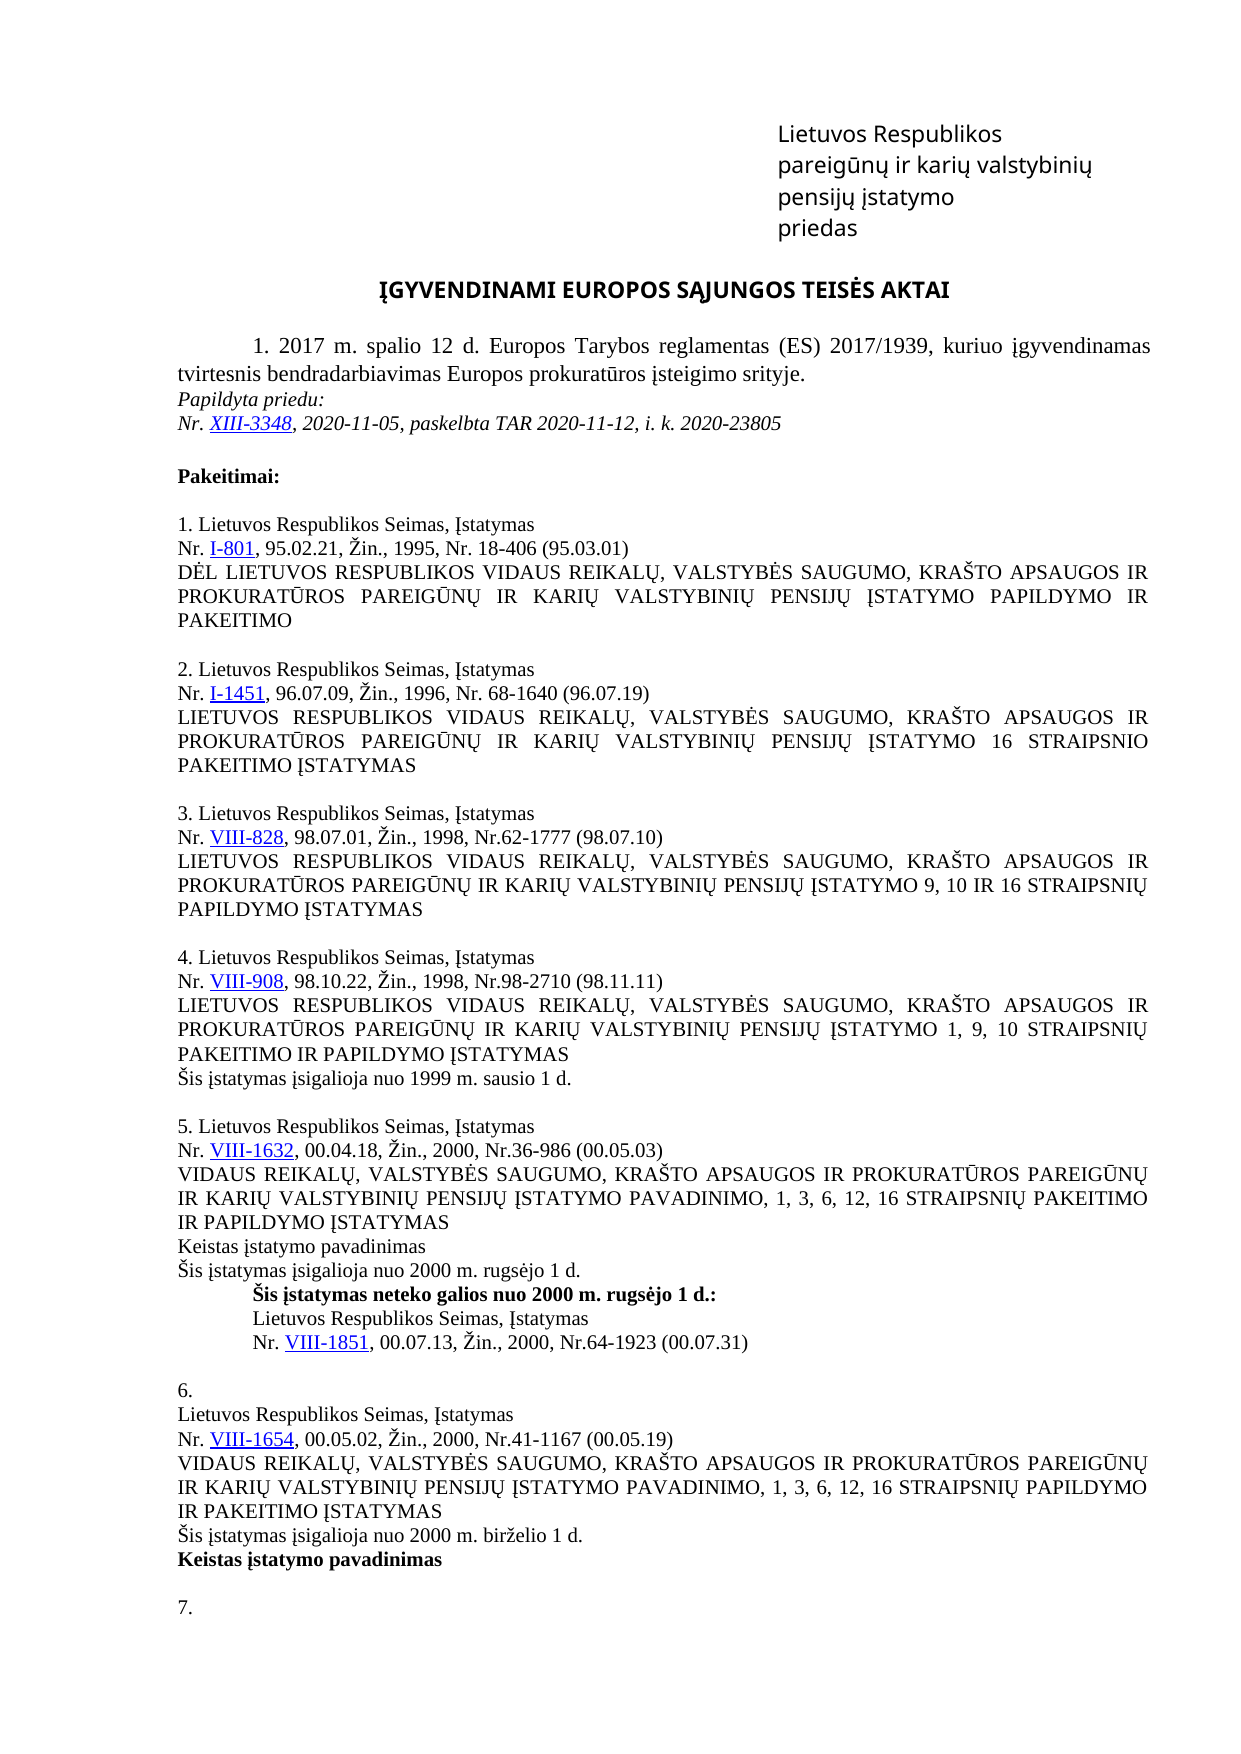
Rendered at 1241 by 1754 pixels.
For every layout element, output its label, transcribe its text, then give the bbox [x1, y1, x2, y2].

text priedas [177, 212, 1152, 243]
text LIETUVOS RESPUBLIKOS VIDAUS REIKALŲ, VALSTYBĖS SAUGUMO, KRAŠTO APSAUGOS IR PROKURATŪROS PAREIGŪNŲ IR KARIŲ VALSTYBINIŲ PENSIJŲ ĮSTATYMO 9, 10 IR 16 STRAIPSNIŲ PAPILDYMO ĮSTATYMAS [177, 849, 1149, 921]
text Nr. XIII-3348, 2020-11-05, paskelbta TAR 2020-11-12, i. k. 2020-23805 [177, 411, 1152, 435]
text pensijų įstatymo [777, 181, 1152, 212]
text 1. Lietuvos Respublikos Seimas, Įstatymas [177, 512, 1149, 536]
text Lietuvos Respublikos Seimas, Įstatymas [177, 1306, 1149, 1330]
text Šis įstatymas įsigalioja nuo 2000 m. rugsėjo 1 d. [177, 1258, 1149, 1282]
text 3. Lietuvos Respublikos Seimas, Įstatymas [177, 801, 1149, 825]
text VIDAUS REIKALŲ, VALSTYBĖS SAUGUMO, KRAŠTO APSAUGOS IR PROKURATŪROS PAREIGŪNŲ IR KARIŲ VALSTYBINIŲ PENSIJŲ ĮSTATYMO PAVADINIMO, 1, 3, 6, 12, 16 STRAIPSNIŲ PAPILDYMO IR PAKEITIMO ĮSTATYMAS [177, 1451, 1149, 1523]
text Keistas įstatymo pavadinimas [177, 1234, 1149, 1258]
text Pakeitimai: [177, 464, 1149, 488]
text DĖL LIETUVOS RESPUBLIKOS VIDAUS REIKALŲ, VALSTYBĖS SAUGUMO, KRAŠTO APSAUGOS IR PROKURATŪROS PAREIGŪNŲ IR KARIŲ VALSTYBINIŲ PENSIJŲ ĮSTATYMO PAPILDYMO IR PAKEITIMO [177, 560, 1149, 632]
text 2. Lietuvos Respublikos Seimas, Įstatymas [177, 656, 1149, 681]
text Papildyta priedu: [177, 387, 1152, 411]
text Lietuvos Respublikos Seimas, Įstatymas [177, 1402, 1149, 1426]
text LIETUVOS RESPUBLIKOS VIDAUS REIKALŲ, VALSTYBĖS SAUGUMO, KRAŠTO APSAUGOS IR PROKURATŪROS PAREIGŪNŲ IR KARIŲ VALSTYBINIŲ PENSIJŲ ĮSTATYMO 1, 9, 10 STRAIPSNIŲ PAKEITIMO IR PAPILDYMO ĮSTATYMAS [177, 993, 1149, 1066]
text LIETUVOS RESPUBLIKOS VIDAUS REIKALŲ, VALSTYBĖS SAUGUMO, KRAŠTO APSAUGOS IR PROKURATŪROS PAREIGŪNŲ IR KARIŲ VALSTYBINIŲ PENSIJŲ ĮSTATYMO 16 STRAIPSNIO PAKEITIMO ĮSTATYMAS [177, 704, 1149, 777]
text Nr. I-1451, 96.07.09, Žin., 1996, Nr. 68-1640 (96.07.19) [177, 681, 1149, 704]
text 5. Lietuvos Respublikos Seimas, Įstatymas [177, 1114, 1149, 1138]
text VIDAUS REIKALŲ, VALSTYBĖS SAUGUMO, KRAŠTO APSAUGOS IR PROKURATŪROS PAREIGŪNŲ IR KARIŲ VALSTYBINIŲ PENSIJŲ ĮSTATYMO PAVADINIMO, 1, 3, 6, 12, 16 STRAIPSNIŲ PAKEITIMO IR PAPILDYMO ĮSTATYMAS [177, 1162, 1149, 1234]
text Nr. VIII-908, 98.10.22, Žin., 1998, Nr.98-2710 (98.11.11) [177, 969, 1149, 993]
text Šis įstatymas neteko galios nuo 2000 m. rugsėjo 1 d.: [177, 1282, 1149, 1306]
text pareigūnų ir karių valstybinių [777, 149, 1152, 181]
text Nr. VIII-1851, 00.07.13, Žin., 2000, Nr.64-1923 (00.07.31) [177, 1330, 1149, 1354]
text 1. 2017 m. spalio 12 d. Europos Tarybos reglamentas (ES) 2017/1939, kuriuo įgyvendinamas tvirtesnis bendradarbiavimas Europos prokuratūros įsteigimo srityje. [177, 332, 1152, 387]
text Šis įstatymas įsigalioja nuo 1999 m. sausio 1 d. [177, 1066, 1149, 1089]
text ĮGYVENDINAMI EUROPOS SĄJUNGOS TEISĖS AKTAI [177, 274, 1152, 306]
text Nr. VIII-1632, 00.04.18, Žin., 2000, Nr.36-986 (00.05.03) [177, 1138, 1149, 1162]
text 6. [177, 1378, 1149, 1402]
text Lietuvos Respublikos [777, 118, 1152, 149]
text Keistas įstatymo pavadinimas [177, 1547, 1149, 1571]
text Nr. VIII-828, 98.07.01, Žin., 1998, Nr.62-1777 (98.07.10) [177, 825, 1149, 849]
text 4. Lietuvos Respublikos Seimas, Įstatymas [177, 945, 1149, 969]
text 7. [177, 1595, 1149, 1619]
text Šis įstatymas įsigalioja nuo 2000 m. birželio 1 d. [177, 1523, 1149, 1547]
text Nr. VIII-1654, 00.05.02, Žin., 2000, Nr.41-1167 (00.05.19) [177, 1426, 1149, 1451]
text Nr. I-801, 95.02.21, Žin., 1995, Nr. 18-406 (95.03.01) [177, 536, 1149, 560]
